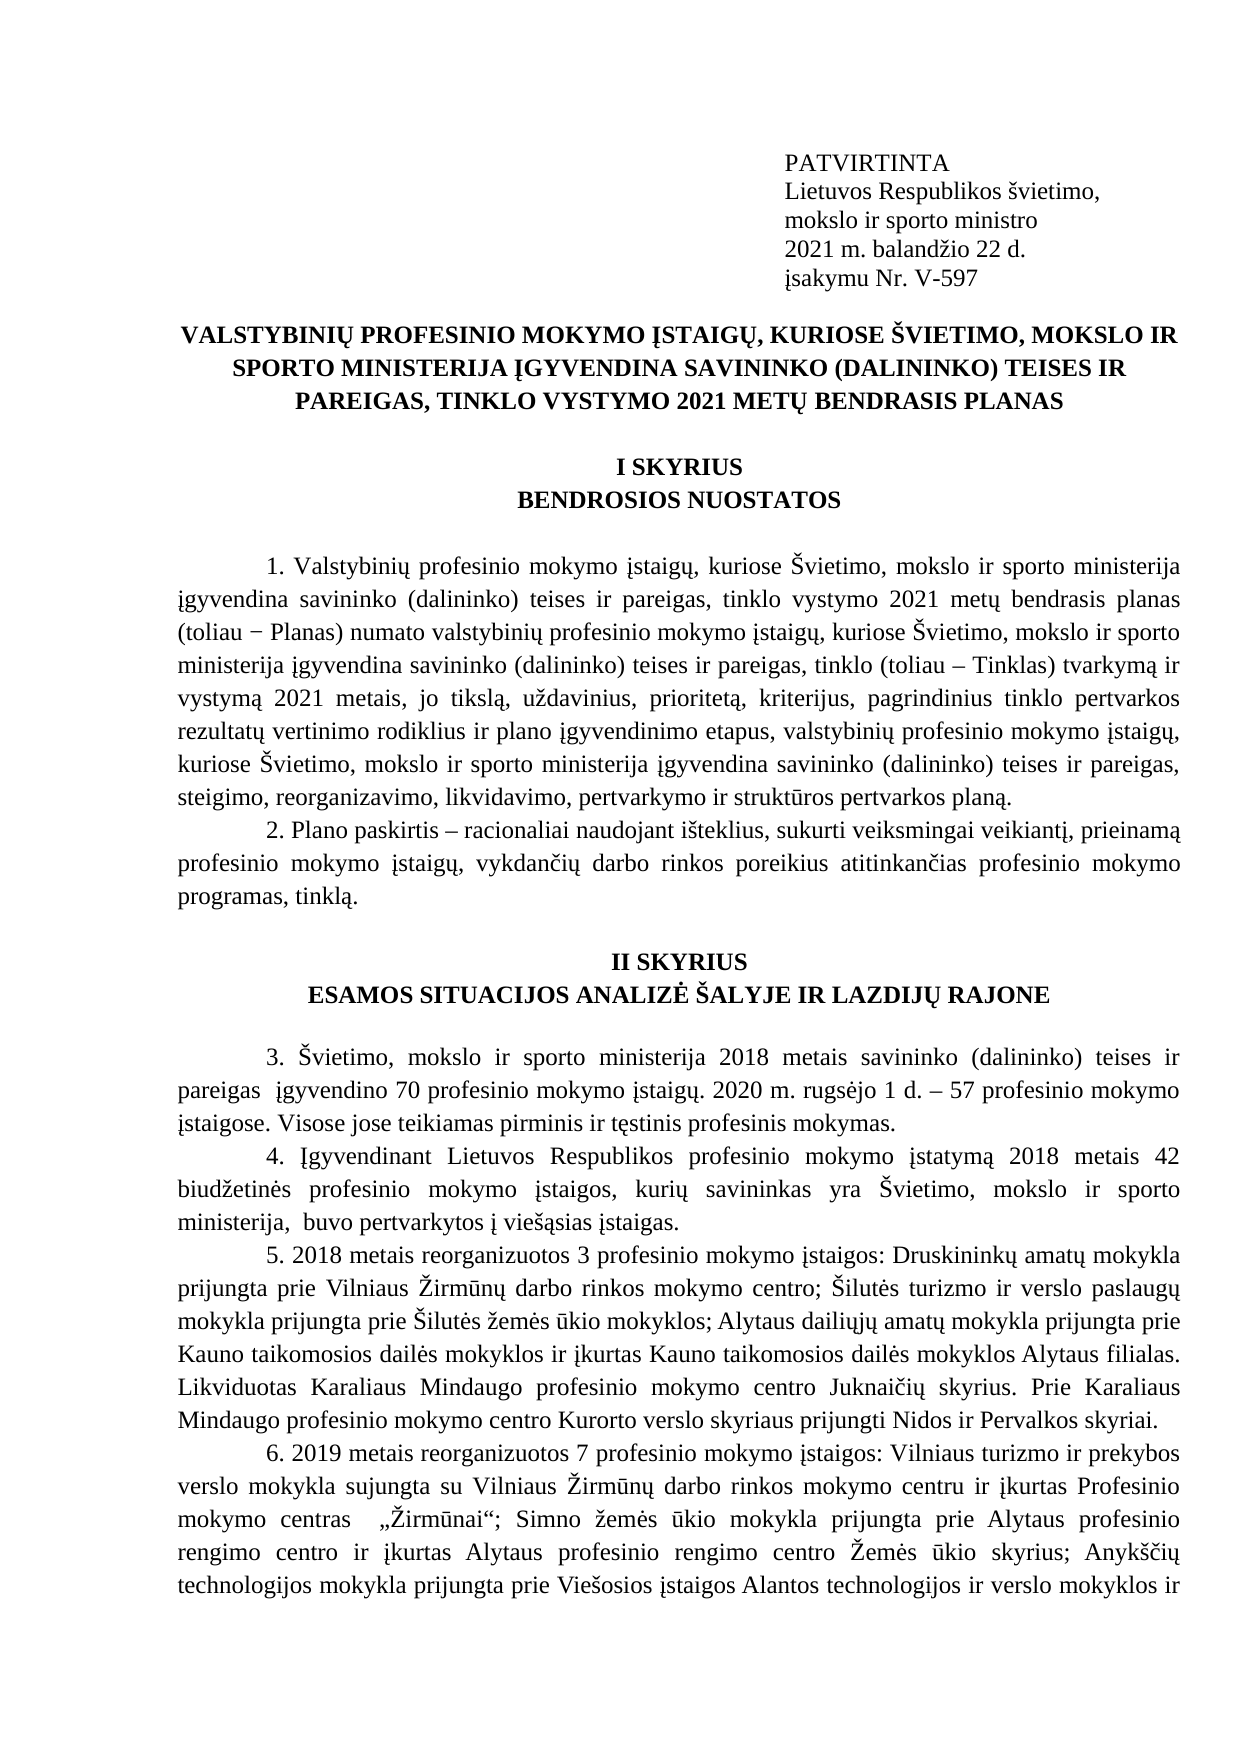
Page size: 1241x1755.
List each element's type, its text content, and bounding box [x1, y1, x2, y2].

text 3. Švietimo, mokslo ir sporto ministerija 2018 metais savininko (dalininko) teises ir pareigas įgyvendino 70 profesinio mokymo įstaigų. 2020 m. rugsėjo 1 d. – 57 profesinio mokymo įstaigose. Visose jose teikiamas pirminis ir tęstinis profesinis mokymas. [177, 1042, 1181, 1137]
text 6. 2019 metais reorganizuotos 7 profesinio mokymo įstaigos: Vilniaus turizmo ir prekybos verslo mokykla sujungta su Vilniaus Žirmūnų darbo rinkos mokymo centru ir įkurtas Profesinio mokymo centras „Žirmūnai“; Simno žemės ūkio mokykla prijungta prie Alytaus profesinio rengimo centro ir įkurtas Alytaus profesinio rengimo centro Žemės ūkio skyrius; Anykščių technologijos mokykla prijungta prie Viešosios įstaigos Alantos technologijos ir verslo mokyklos ir [177, 1438, 1181, 1599]
text I SKYRIUS [177, 452, 1181, 481]
text ESAMOS SITUACIJOS ANALIZĖ ŠALYJE IR LAZDIJŲ RAJONE [177, 980, 1181, 1009]
text BENDROSIOS NUOSTATOS [177, 485, 1181, 514]
text II SKYRIUS [177, 947, 1181, 976]
text įsakymu Nr. V-597 [177, 263, 1181, 291]
text 4. Įgyvendinant Lietuvos Respublikos profesinio mokymo įstatymą 2018 metais 42 biudžetinės profesinio mokymo įstaigos, kurių savininkas yra Švietimo, mokslo ir sporto ministerija, buvo pertvarkytos į viešąsias įstaigas. [177, 1141, 1181, 1236]
text Lietuvos Respublikos švietimo, [768, 176, 1181, 205]
text 2021 m. balandžio 22 d. [177, 234, 1181, 263]
text 2. Plano paskirtis – racionaliai naudojant išteklius, sukurti veiksmingai veikiantį, prieinamą profesinio mokymo įstaigų, vykdančių darbo rinkos poreikius atitinkančias profesinio mokymo programas, tinklą. [177, 815, 1181, 910]
text 5. 2018 metais reorganizuotos 3 profesinio mokymo įstaigos: Druskininkų amatų mokykla prijungta prie Vilniaus Žirmūnų darbo rinkos mokymo centro; Šilutės turizmo ir verslo paslaugų mokykla prijungta prie Šilutės žemės ūkio mokyklos; Alytaus dailiųjų amatų mokykla prijungta prie Kauno taikomosios dailės mokyklos ir įkurtas Kauno taikomosios dailės mokyklos Alytaus filialas. Likviduotas Karaliaus Mindaugo profesinio mokymo centro Juknaičių skyrius. Prie Karaliaus Mindaugo profesinio mokymo centro Kurorto verslo skyriaus prijungti Nidos ir Pervalkos skyriai. [177, 1240, 1181, 1434]
text VALSTYBINIŲ PROFESINIO MOKYMO ĮSTAIGŲ, KURIOSE ŠVIETIMO, MOKSLO IR SPORTO MINISTERIJA ĮGYVENDINA SAVININKO (DALININKO) TEISES IR PAREIGAS, TINKLO VYSTYMO 2021 METŲ BENDRASIS PLANAS [177, 320, 1181, 415]
text PATVIRTINTA [177, 148, 1181, 176]
text 1. Valstybinių profesinio mokymo įstaigų, kuriose Švietimo, mokslo ir sporto ministerija įgyvendina savininko (dalininko) teises ir pareigas, tinklo vystymo 2021 metų bendrasis planas (toliau − Planas) numato valstybinių profesinio mokymo įstaigų, kuriose Švietimo, mokslo ir sporto ministerija įgyvendina savininko (dalininko) teises ir pareigas, tinklo (toliau – Tinklas) tvarkymą ir vystymą 2021 metais, jo tikslą, uždavinius, prioritetą, kriterijus, pagrindinius tinklo pertvarkos rezultatų vertinimo rodiklius ir plano įgyvendinimo etapus, valstybinių profesinio mokymo įstaigų, kuriose Švietimo, mokslo ir sporto ministerija įgyvendina savininko (dalininko) teises ir pareigas, steigimo, reorganizavimo, likvidavimo, pertvarkymo ir struktūros pertvarkos planą. [177, 551, 1181, 811]
text mokslo ir sporto ministro [768, 205, 1181, 234]
